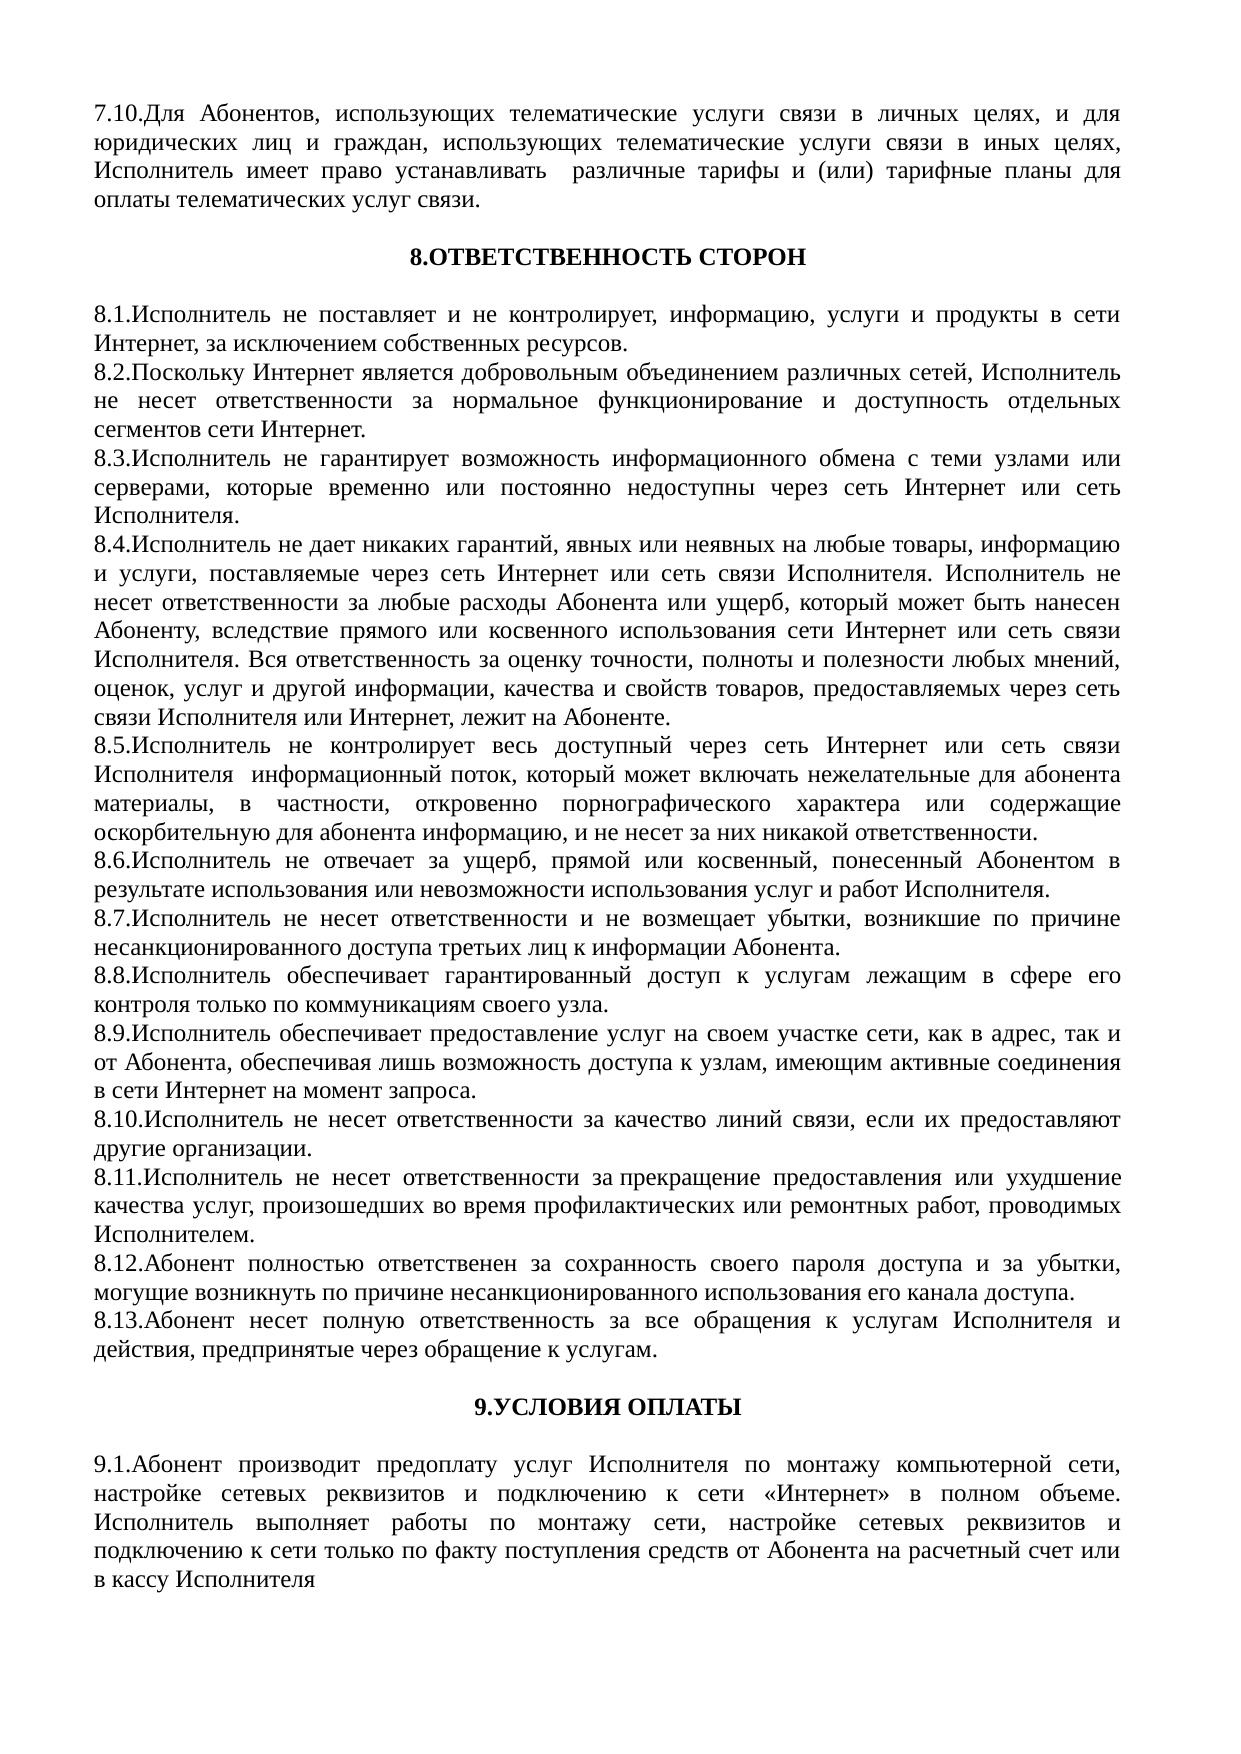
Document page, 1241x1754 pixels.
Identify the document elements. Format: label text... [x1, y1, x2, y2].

list Исполнитель обеспечивает гарантированный доступ к услугам лежащим в сфере его контроля только по коммуникациям своего узла. [94, 960, 1122, 1018]
list Исполнитель не контролирует весь доступный через сеть Интернет или сеть связи Исполнителя информационный поток, который может включать нежелательные для абонента материалы, в частности, откровенно порнографического характера или содержащие оскорбительную для абонента информацию, и не несет за них никакой ответственности. [94, 730, 1122, 845]
list Исполнитель не дает никаких гарантий, явных или неявных на любые товары, информацию и услуги, поставляемые через сеть Интернет или сеть связи Исполнителя. Исполнитель не несет ответственности за любые расходы Абонента или ущерб, который может быть нанесен Абоненту, вследствие прямого или косвенного использования сети Интернет или сеть связи Исполнителя. Вся ответственность за оценку точности, полноты и полезности любых мнений, оценок, услуг и другой информации, качества и свойств товаров, предоставляемых через сеть связи Исполнителя или Интернет, лежит на Абоненте. [94, 529, 1122, 730]
list ОТВЕТСТВЕННОСТЬ СТОРОН [94, 242, 1122, 270]
list Исполнитель не отвечает за ущерб, прямой или косвенный, понесенный Абонентом в результате использования или невозможности использования услуг и работ Исполнителя. [94, 845, 1122, 903]
list Исполнитель не несет ответственности за прекращение предоставления или ухудшение качества услуг, произошедших во время профилактических или ремонтных работ, проводимых Исполнителем. [94, 1162, 1122, 1248]
list Исполнитель не поставляет и не контролирует, информацию, услуги и продукты в сети Интернет, за исключением собственных ресурсов. [94, 299, 1122, 357]
list Исполнитель обеспечивает предоставление услуг на своем участке сети, как в адрес, так и от Абонента, обеспечивая лишь возможность доступа к узлам, имеющим активные соединения в сети Интернет на момент запроса. [94, 1018, 1122, 1104]
list Исполнитель не несет ответственности за качество линий связи, если их предоставляют другие организации. [94, 1104, 1122, 1162]
list Абонент производит предоплату услуг Исполнителя по монтажу компьютерной сети, настройке сетевых реквизитов и подключению к сети «Интернет» в полном объеме. Исполнитель выполняет работы по монтажу сети, настройке сетевых реквизитов и подключению к сети только по факту поступления средств от Абонента на расчетный счет или в кассу Исполнителя [94, 1449, 1122, 1593]
list Исполнитель не гарантирует возможность информационного обмена с теми узлами или серверами, которые временно или постоянно недоступны через сеть Интернет или сеть Исполнителя. [94, 443, 1122, 529]
list УСЛОВИЯ ОПЛАТЫ [94, 1392, 1122, 1420]
list Абонент полностью ответственен за сохранность своего пароля доступа и за убытки, могущие возникнуть по причине несанкционированного использования его канала доступа. [94, 1248, 1122, 1305]
list Для Абонентов, использующих телематические услуги связи в личных целях, и для юридических лиц и граждан, использующих телематические услуги связи в иных целях, Исполнитель имеет право устанавливать различные тарифы и (или) тарифные планы для оплаты телематических услуг связи. [94, 98, 1122, 213]
list Поскольку Интернет является добровольным объединением различных сетей, Исполнитель не несет ответственности за нормальное функционирование и доступность отдельных сегментов сети Интернет. [94, 357, 1122, 443]
list Абонент несет полную ответственность за все обращения к услугам Исполнителя и действия, предпринятые через обращение к услугам. [94, 1305, 1122, 1363]
list Исполнитель не несет ответственности и не возмещает убытки, возникшие по причине несанкционированного доступа третьих лиц к информации Абонента. [94, 903, 1122, 960]
